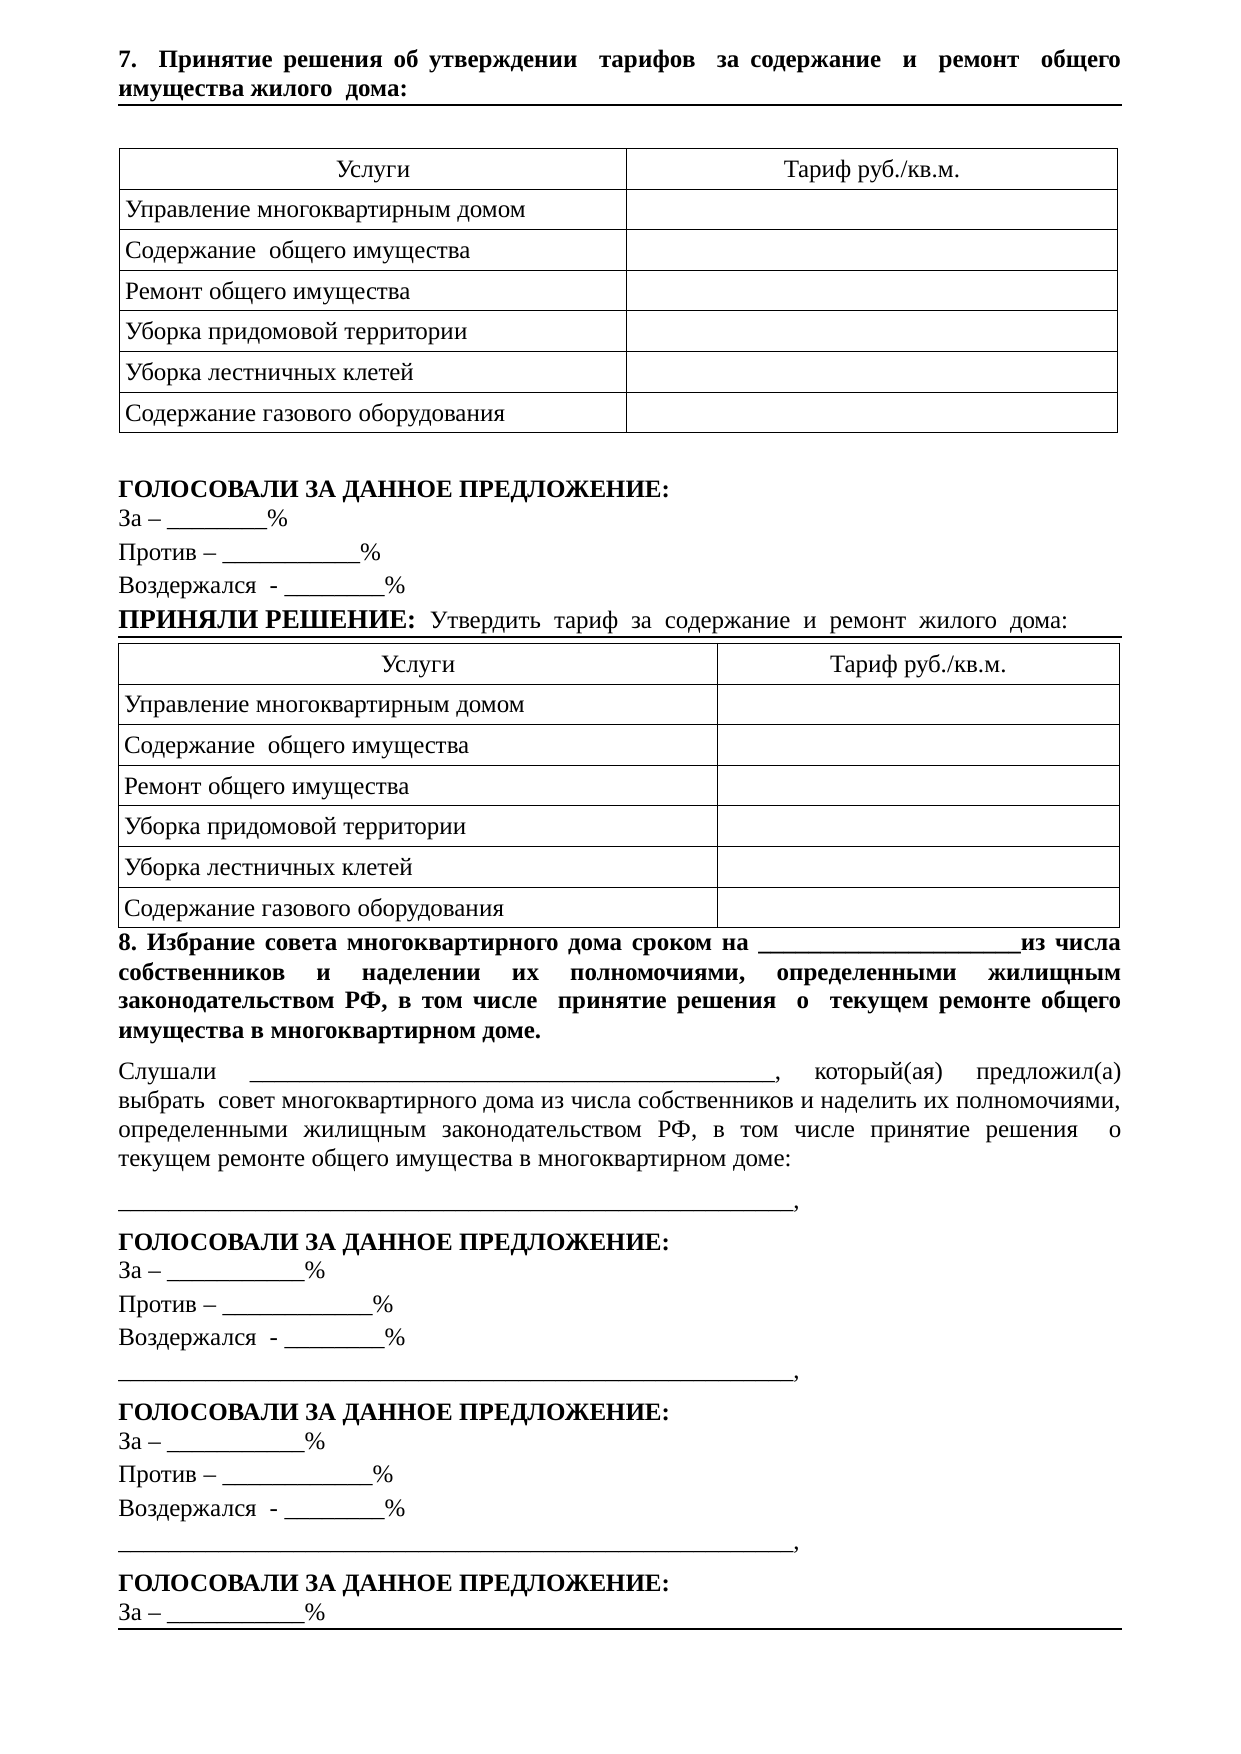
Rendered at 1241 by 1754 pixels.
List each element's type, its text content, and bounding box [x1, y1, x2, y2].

table_cell [718, 847, 1119, 887]
text За – ___________% [118, 1597, 1122, 1628]
text ГОЛОСОВАЛИ ЗА ДАННОЕ ПРЕДЛОЖЕНИЕ: [118, 1397, 1122, 1426]
table_cell [627, 352, 1117, 392]
table_cell [718, 766, 1119, 805]
table_cell [718, 806, 1119, 846]
table_cell Уборка лестничных клетей [119, 847, 717, 887]
table_header Услуги [119, 644, 717, 683]
table_cell [627, 393, 1117, 432]
table_cell Содержание газового оборудования [120, 393, 626, 432]
table_header Тариф руб./кв.м. [627, 149, 1117, 188]
text Воздержался - ________% [118, 1322, 1122, 1351]
text ПРИНЯЛИ РЕШЕНИЕ: Утвердить тариф за содержание и ремонт жилого дома: [118, 603, 1122, 636]
table_cell Содержание газового оборудования [119, 888, 717, 927]
table_cell Ремонт общего имущества [120, 271, 626, 310]
text Воздержался - ________% [118, 1493, 1122, 1522]
table_cell [718, 888, 1119, 927]
text За – ___________% [118, 1426, 1122, 1455]
table_cell [627, 190, 1117, 229]
text Воздержался - ________% [118, 570, 1122, 599]
table_cell [718, 725, 1119, 765]
table_cell Содержание общего имущества [119, 725, 717, 765]
text За – ___________% [118, 1255, 1122, 1284]
text Против – ___________% [118, 536, 1122, 565]
table_cell Уборка придомовой территории [120, 311, 626, 351]
table_cell Управление многоквартирным домом [120, 190, 626, 229]
table_cell Ремонт общего имущества [119, 766, 717, 805]
text 8. Избрание совета многоквартирного дома сроком на _____________________из числа собственников и наделении их полномочиями, определенными жилищным законодательством РФ, в том числе принятие решения о текущем ремонте общего имущества в многоквартирном доме. [118, 927, 1122, 1043]
text ГОЛОСОВАЛИ ЗА ДАННОЕ ПРЕДЛОЖЕНИЕ: [118, 1226, 1122, 1255]
table_cell Управление многоквартирным домом [119, 685, 717, 724]
text ГОЛОСОВАЛИ ЗА ДАННОЕ ПРЕДЛОЖЕНИЕ: [118, 1568, 1122, 1597]
table_cell Содержание общего имущества [120, 230, 626, 270]
table_cell [718, 685, 1119, 724]
text Против – ____________% [118, 1289, 1122, 1318]
table_header Тариф руб./кв.м. [718, 644, 1119, 683]
text Слушали __________________________________________, который(ая) предложил(а) выбрать совет многоквартирного дома из числа собственников и наделить их полномочиями, определенными жилищным законодательством РФ, в том числе принятие решения о текущем ремонте общего имущества в многоквартирном доме: [118, 1056, 1122, 1172]
text 7. Принятие решения об утверждении тарифов за содержание и ремонт общего имущества жилого дома: [118, 44, 1122, 104]
table_header Услуги [120, 149, 626, 188]
table_cell Уборка придомовой территории [119, 806, 717, 846]
text За – ________% [118, 503, 1122, 532]
table_cell Уборка лестничных клетей [120, 352, 626, 392]
text Против – ____________% [118, 1459, 1122, 1488]
table_cell [627, 271, 1117, 310]
text ______________________________________________________, [118, 1526, 1122, 1555]
text ______________________________________________________, [118, 1185, 1122, 1214]
table_cell [627, 311, 1117, 351]
table_cell [627, 230, 1117, 270]
text ГОЛОСОВАЛИ ЗА ДАННОЕ ПРЕДЛОЖЕНИЕ: [118, 474, 1122, 503]
text ______________________________________________________, [118, 1355, 1122, 1384]
